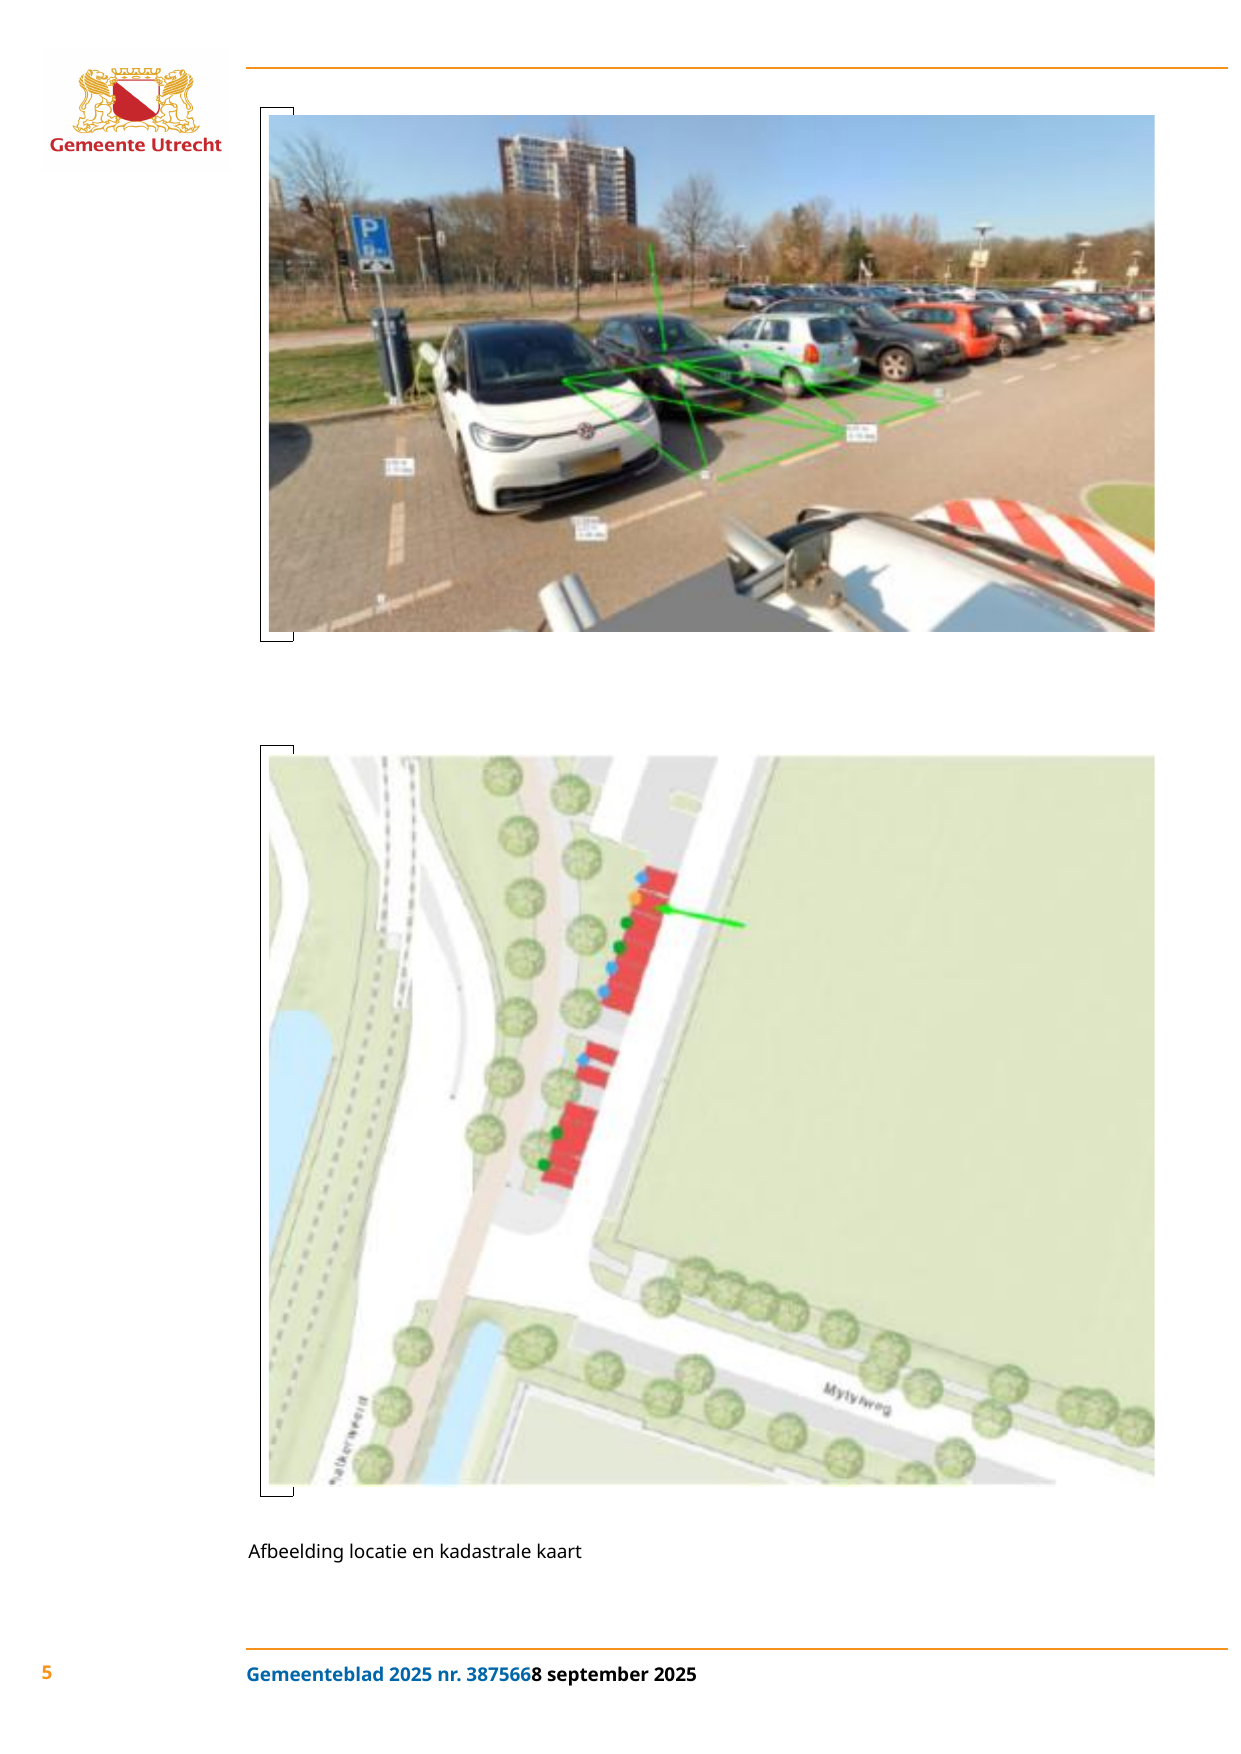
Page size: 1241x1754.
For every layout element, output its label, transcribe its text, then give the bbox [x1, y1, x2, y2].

picture [268, 115, 1155, 632]
picture [41, 47, 231, 172]
picture [268, 754, 1155, 1487]
text Afbeelding locatie en kadastrale kaart [248, 1538, 1152, 1564]
